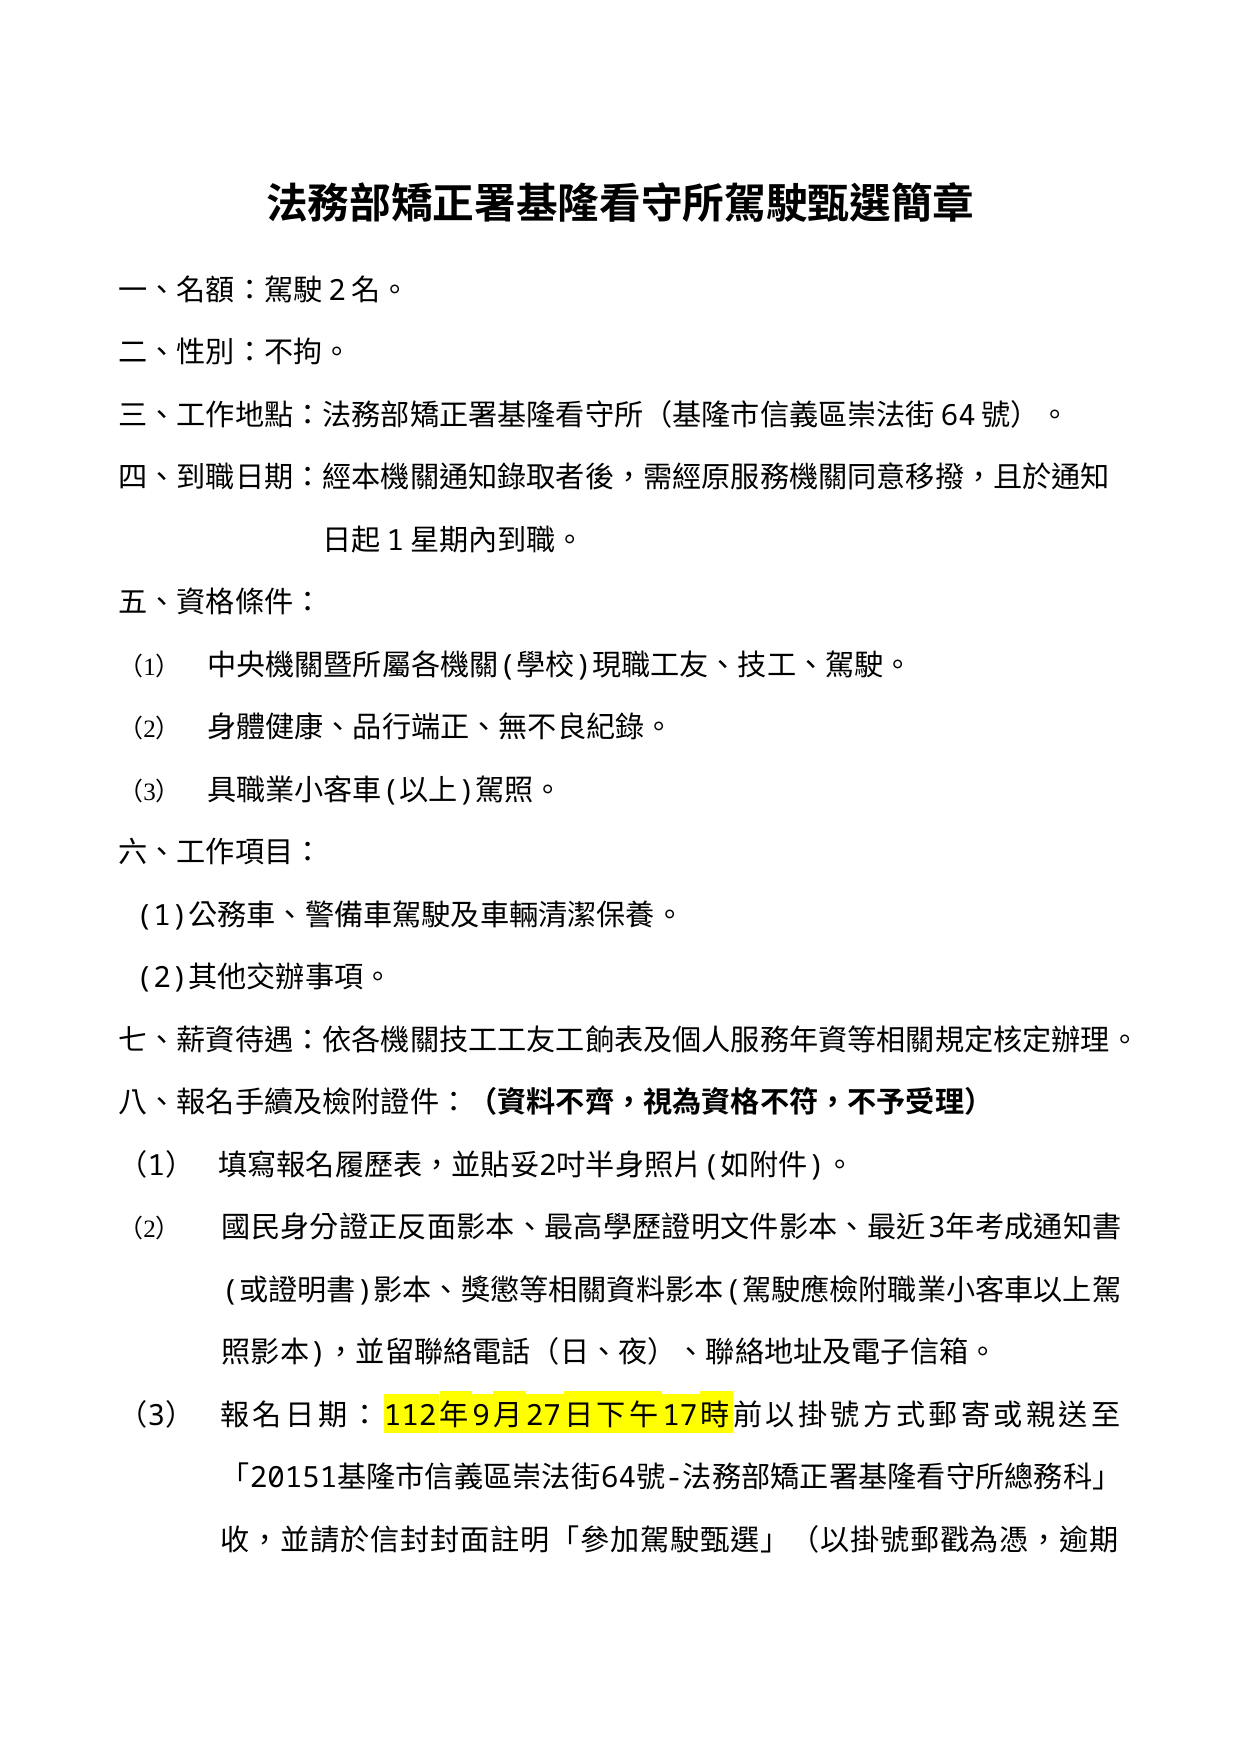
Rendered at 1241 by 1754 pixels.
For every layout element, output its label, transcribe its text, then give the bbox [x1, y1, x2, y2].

text (1)公務車、警備車駕駛及車輛清潔保養。 [118, 871, 1122, 933]
text (2)其他交辦事項。 [118, 933, 1122, 996]
text 五、資格條件： [118, 558, 1122, 621]
text 八、報名手續及檢附證件：（資料不齊，視為資格不符，不予受理） [118, 1058, 1122, 1121]
text 二、性別：不拘。 [118, 308, 1122, 371]
text 一、名額：駕駛2名。 [118, 246, 1122, 308]
text 四、到職日期：經本機關通知錄取者後，需經原服務機關同意移撥，且於通知日起1星期內到職。 [118, 433, 1122, 558]
text 六、工作項目： [118, 808, 1122, 871]
list 身體健康、品行端正、無不良紀錄。 [118, 683, 1122, 746]
text 七、薪資待遇：依各機關技工工友工餉表及個人服務年資等相關規定核定辦理。 [118, 996, 1122, 1058]
text 法務部矯正署基隆看守所駕駛甄選簡章 [118, 158, 1122, 221]
list 具職業小客車(以上)駕照。 [118, 746, 1122, 808]
list 填寫報名履歷表，並貼妥2吋半身照片(如附件)。 [118, 1121, 1122, 1183]
list 報名日期：112年9月27日下午17時前以掛號方式郵寄或親送至「20151基隆市信義區崇法街64號-法務部矯正署基隆看守所總務科」收，並請於信封封面註明「參加駕駛甄選」（以掛號郵戳為憑，逾期 [118, 1371, 1122, 1558]
list 國民身分證正反面影本、最高學歷證明文件影本、最近3年考成通知書(或證明書)影本、獎懲等相關資料影本(駕駛應檢附職業小客車以上駕照影本)，並留聯絡電話（日、夜）、聯絡地址及電子信箱。 [118, 1183, 1122, 1371]
list 中央機關暨所屬各機關(學校)現職工友、技工、駕駛。 [118, 621, 1122, 683]
text 三、工作地點：法務部矯正署基隆看守所（基隆市信義區崇法街64號）。 [118, 371, 1122, 433]
